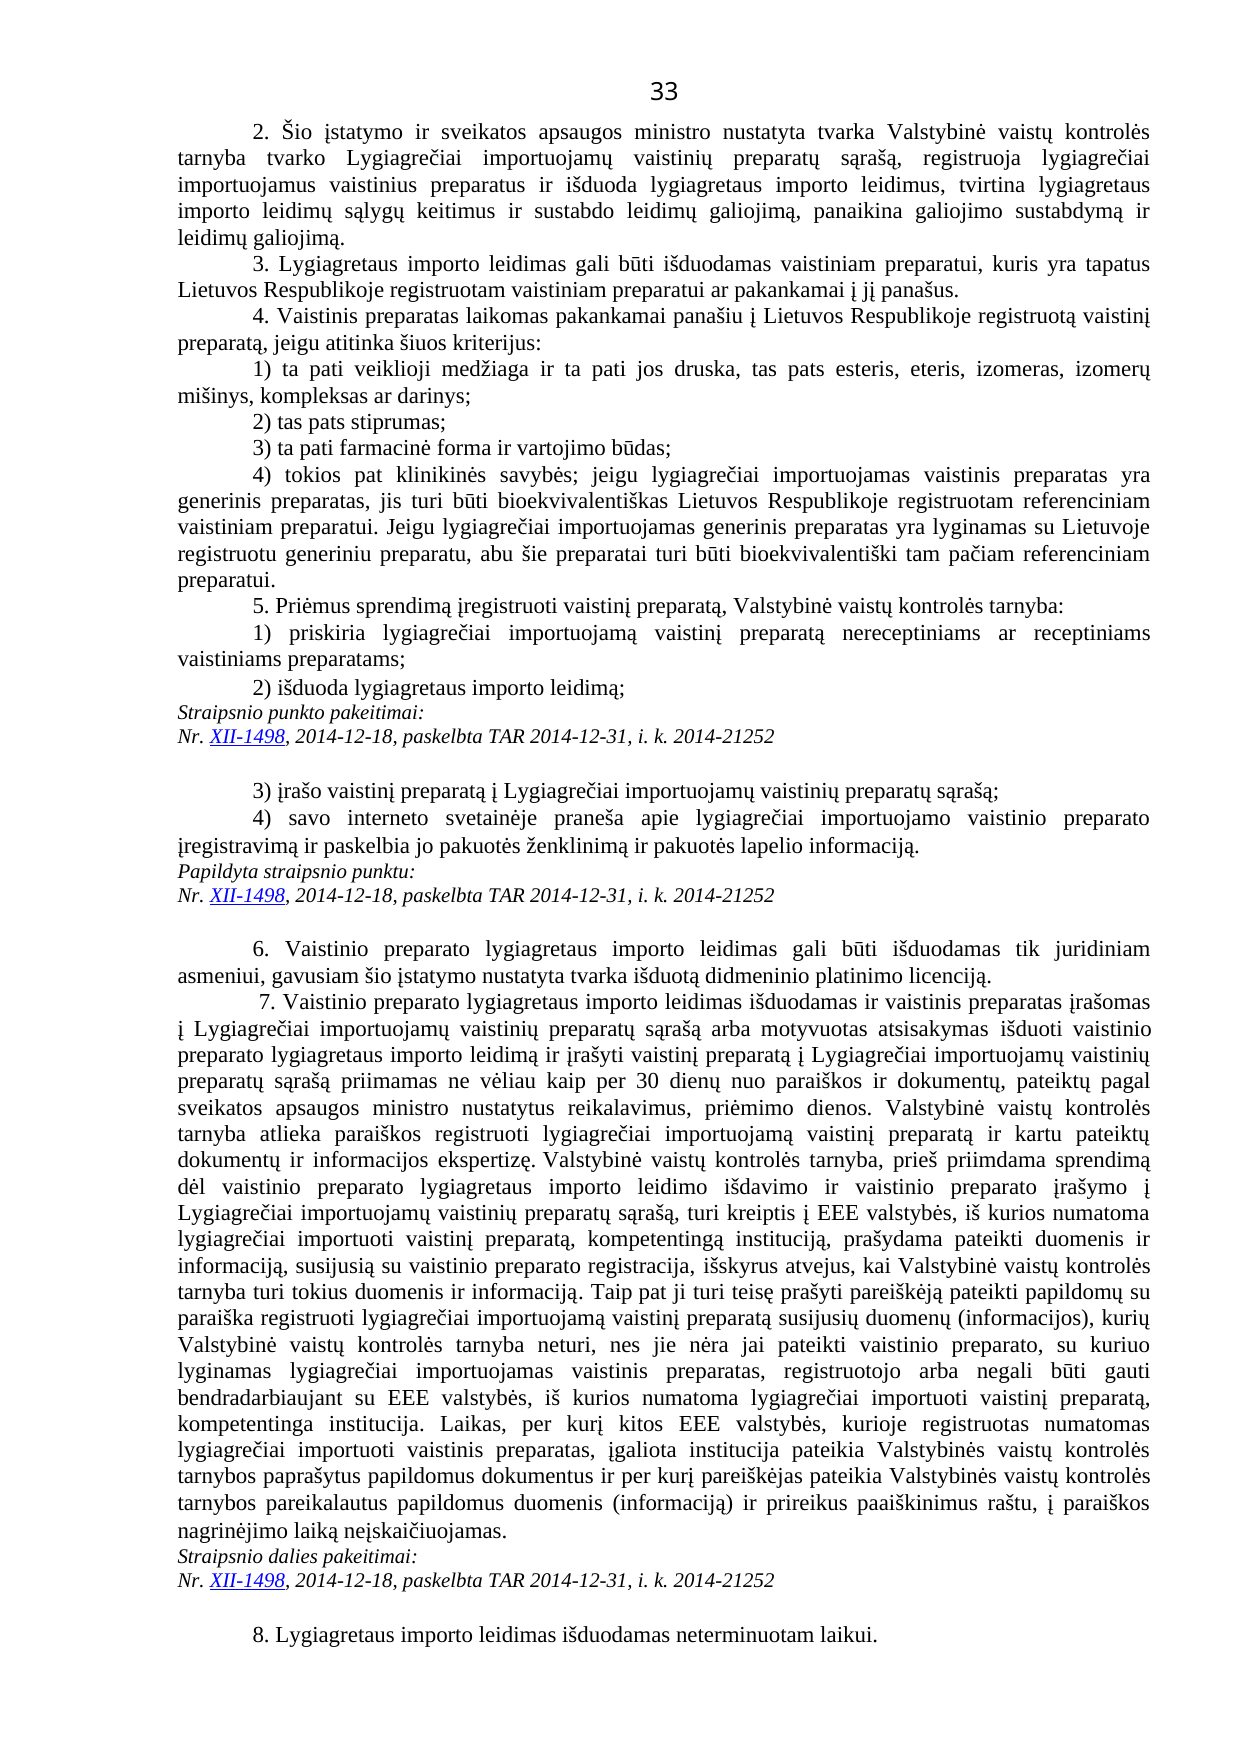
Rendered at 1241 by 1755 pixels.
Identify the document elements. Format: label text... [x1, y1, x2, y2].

text Papildyta straipsnio punktu: [177, 859, 1152, 883]
text 4. Vaistinis preparatas laikomas pakankamai panašiu į Lietuvos Respublikoje registruotą vaistinį preparatą, jeigu atitinka šiuos kriterijus: [177, 303, 1152, 355]
text 6. Vaistinio preparato lygiagretaus importo leidimas gali būti išduodamas tik juridiniam asmeniui, gavusiam šio įstatymo nustatyta tvarka išduotą didmeninio platinimo licenciją. [177, 936, 1152, 988]
text 2. Šio įstatymo ir sveikatos apsaugos ministro nustatyta tvarka Valstybinė vaistų kontrolės tarnyba tvarko Lygiagrečiai importuojamų vaistinių preparatų sąrašą, registruoja lygiagrečiai importuojamus vaistinius preparatus ir išduoda lygiagretaus importo leidimus, tvirtina lygiagretaus importo leidimų sąlygų keitimus ir sustabdo leidimų galiojimą, panaikina galiojimo sustabdymą ir leidimų galiojimą. [177, 118, 1152, 250]
text Nr. XII-1498, 2014-12-18, paskelbta TAR 2014-12-31, i. k. 2014-21252 [177, 1568, 1152, 1592]
text 1) priskiria lygiagrečiai importuojamą vaistinį preparatą nereceptiniams ar receptiniams vaistiniams preparatams; [177, 619, 1152, 672]
text 3) įrašo vaistinį preparatą į Lygiagrečiai importuojamų vaistinių preparatų sąrašą; [177, 777, 1152, 803]
text Straipsnio dalies pakeitimai: [177, 1544, 1152, 1568]
text 3) ta pati farmacinė forma ir vartojimo būdas; [177, 434, 1152, 461]
text Nr. XII-1498, 2014-12-18, paskelbta TAR 2014-12-31, i. k. 2014-21252 [177, 724, 1152, 748]
text 7. Vaistinio preparato lygiagretaus importo leidimas išduodamas ir vaistinis preparatas įrašomas į Lygiagrečiai importuojamų vaistinių preparatų sąrašą arba motyvuotas atsisakymas išduoti vaistinio preparato lygiagretaus importo leidimą ir įrašyti vaistinį preparatą į Lygiagrečiai importuojamų vaistinių preparatų sąrašą priimamas ne vėliau kaip per 30 dienų nuo paraiškos ir dokumentų, pateiktų pagal sveikatos apsaugos ministro nustatytus reikalavimus, priėmimo dienos. Valstybinė vaistų kontrolės tarnyba atlieka paraiškos registruoti lygiagrečiai importuojamą vaistinį preparatą ir kartu pateiktų dokumentų ir informacijos ekspertizę. Valstybinė vaistų kontrolės tarnyba, prieš priimdama sprendimą dėl vaistinio preparato lygiagretaus importo leidimo išdavimo ir vaistinio preparato įrašymo į Lygiagrečiai importuojamų vaistinių preparatų sąrašą, turi kreiptis į EEE valstybės, iš kurios numatoma lygiagrečiai importuoti vaistinį preparatą, kompetentingą instituciją, prašydama pateikti duomenis ir informaciją, susijusią su vaistinio preparato registracija, išskyrus atvejus, kai Valstybinė vaistų kontrolės tarnyba turi tokius duomenis ir informaciją. Taip pat ji turi teisę prašyti pareiškėją pateikti papildomų su paraiška registruoti lygiagrečiai importuojamą vaistinį preparatą susijusių duomenų (informacijos), kurių Valstybinė vaistų kontrolės tarnyba neturi, nes jie nėra jai pateikti vaistinio preparato, su kuriuo lyginamas lygiagrečiai importuojamas vaistinis preparatas, registruotojo arba negali būti gauti bendradarbiaujant su EEE valstybės, iš kurios numatoma lygiagrečiai importuoti vaistinį preparatą, kompetentinga institucija. Laikas, per kurį kitos EEE valstybės, kurioje registruotas numatomas lygiagrečiai importuoti vaistinis preparatas, įgaliota institucija pateikia Valstybinės vaistų kontrolės tarnybos paprašytus papildomus dokumentus ir per kurį pareiškėjas pateikia Valstybinės vaistų kontrolės tarnybos pareikalautus papildomus duomenis (informaciją) ir prireikus paaiškinimus raštu, į paraiškos nagrinėjimo laiką neįskaičiuojamas. [177, 988, 1152, 1544]
text 1) ta pati veiklioji medžiaga ir ta pati jos druska, tas pats esteris, eteris, izomeras, izomerų mišinys, kompleksas ar darinys; [177, 355, 1152, 408]
text 8. Lygiagretaus importo leidimas išduodamas neterminuotam laikui. [177, 1621, 1152, 1647]
text Straipsnio punkto pakeitimai: [177, 700, 1152, 724]
text 5. Priėmus sprendimą įregistruoti vaistinį preparatą, Valstybinė vaistų kontrolės tarnyba: [177, 592, 1152, 619]
text 2) išduoda lygiagretaus importo leidimą; [177, 672, 1152, 700]
text 3. Lygiagretaus importo leidimas gali būti išduodamas vaistiniam preparatui, kuris yra tapatus Lietuvos Respublikoje registruotam vaistiniam preparatui ar pakankamai į jį panašus. [177, 250, 1152, 303]
text 4) tokios pat klinikinės savybės; jeigu lygiagrečiai importuojamas vaistinis preparatas yra generinis preparatas, jis turi būti bioekvivalentiškas Lietuvos Respublikoje registruotam referenciniam vaistiniam preparatui. Jeigu lygiagrečiai importuojamas generinis preparatas yra lyginamas su Lietuvoje registruotu generiniu preparatu, abu šie preparatai turi būti bioekvivalentiški tam pačiam referenciniam preparatui. [177, 461, 1152, 592]
text 2) tas pats stiprumas; [177, 408, 1152, 434]
text Nr. XII-1498, 2014-12-18, paskelbta TAR 2014-12-31, i. k. 2014-21252 [177, 883, 1152, 907]
text 4) savo interneto svetainėje praneša apie lygiagrečiai importuojamo vaistinio preparato įregistravimą ir paskelbia jo pakuotės ženklinimą ir pakuotės lapelio informaciją. [177, 803, 1152, 859]
